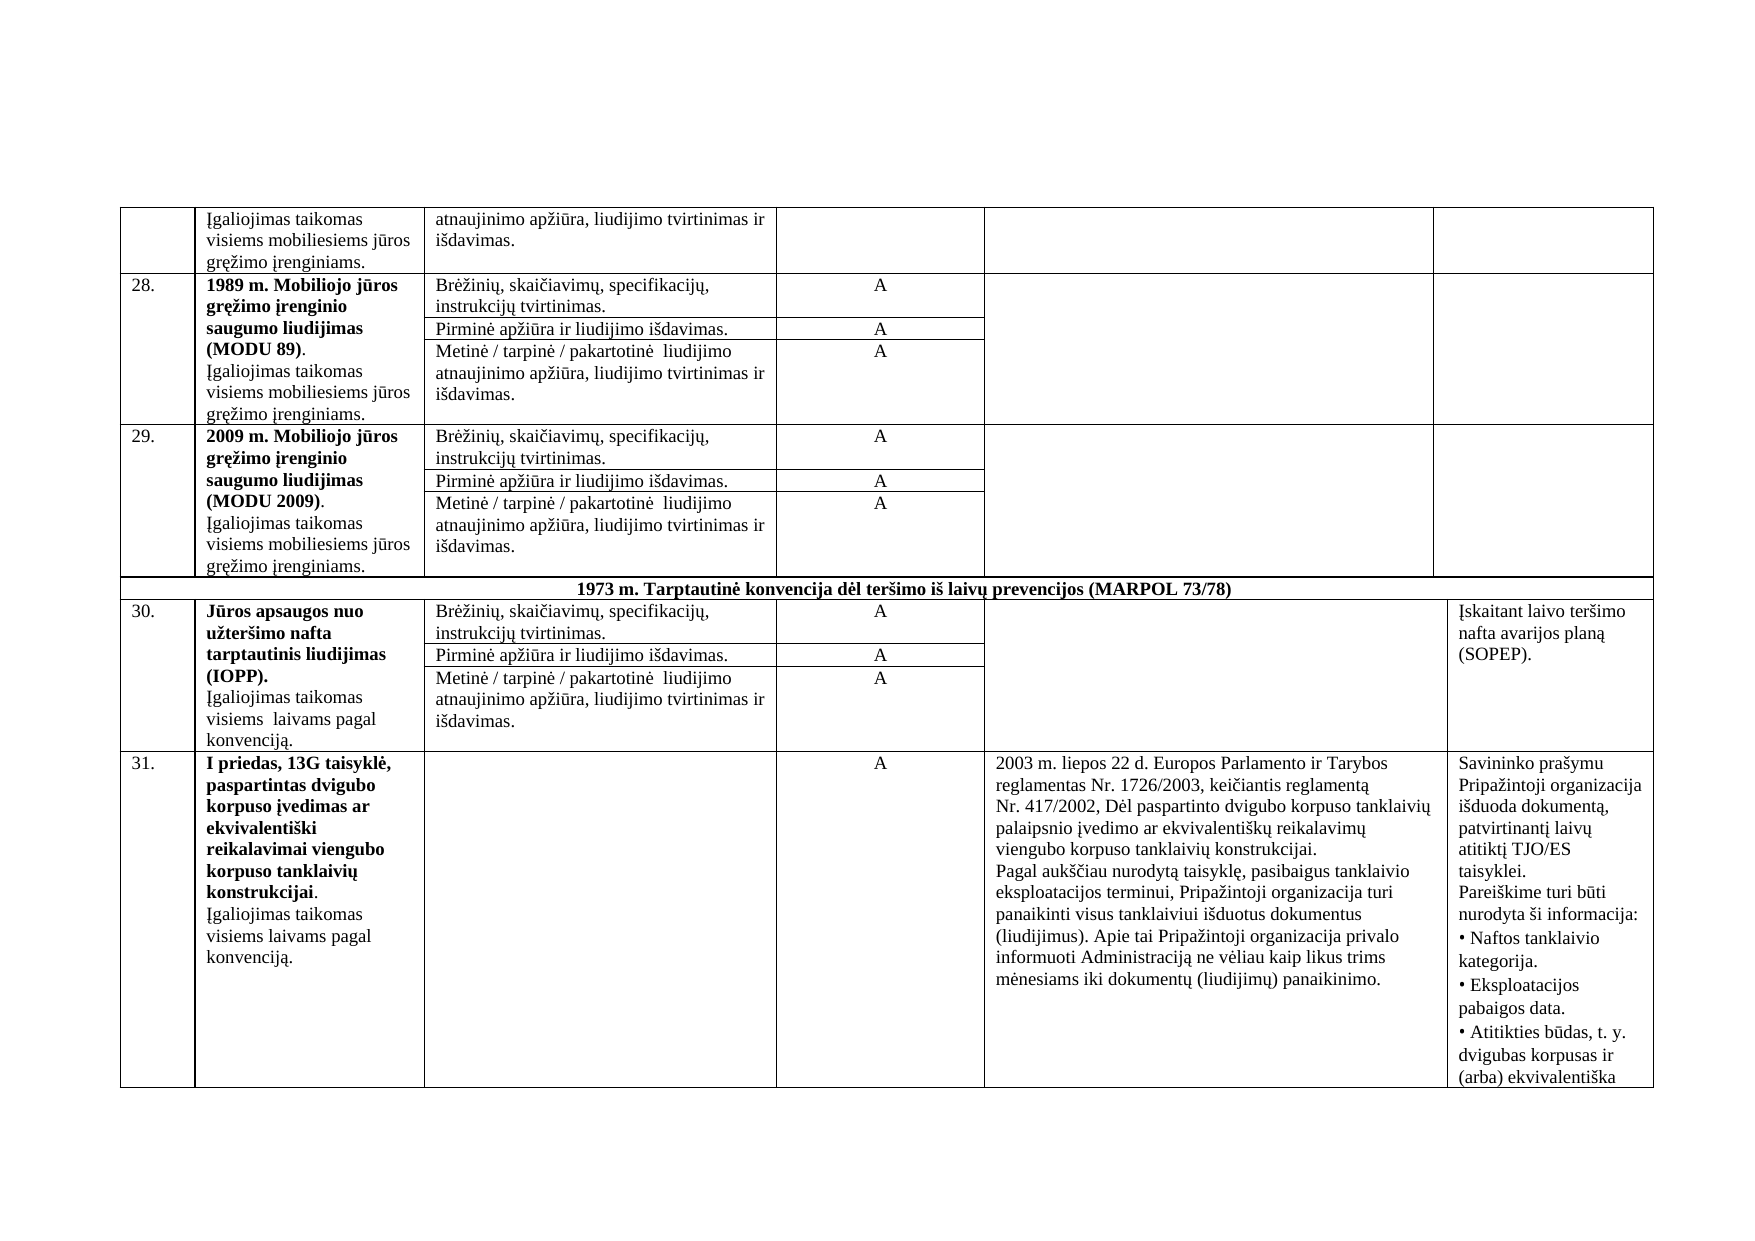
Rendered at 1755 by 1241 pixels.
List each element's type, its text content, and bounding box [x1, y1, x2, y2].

table_cell Įgaliojimas taikomas visiems mobiliesiems jūros gręžimo įrenginiams. [196, 208, 424, 272]
table_cell [121, 208, 194, 272]
table_cell A [777, 644, 984, 666]
table_cell Jūros apsaugos nuo užteršimo nafta tarptautinis liudijimas (IOPP). Įgaliojimas taikomas visiems laivams pagal konvenciją. [196, 600, 424, 751]
table_cell [985, 600, 1447, 751]
table_cell A [777, 318, 984, 339]
table_cell [1611, 578, 1653, 599]
table_cell A [777, 274, 984, 317]
table_cell 28. [121, 274, 194, 424]
table_cell Metinė / tarpinė / pakartotinė liudijimo atnaujinimo apžiūra, liudijimo tvirtinimas ir išdavimas. [425, 667, 776, 751]
table_cell [115, 207, 120, 272]
table_cell [115, 469, 120, 491]
table_cell 1973 m. Tarptautinė konvencija dėl teršimo iš laivų prevencijos (MARPOL 73/78) [247, 578, 1562, 599]
table_cell Savininko prašymu Pripažintoji organizacija išduoda dokumentą, patvirtinantį laivų atitiktį TJO/ES taisyklei. Pareiškime turi būti nurodyta ši informacija: • Naftos tanklaivio kategorija. • Eksploatacijos pabaigos data. • Atitikties būdas, t. y. dvigubas korpusas ir (arba) ekvivalentiška [1448, 752, 1653, 1087]
table_cell Įskaitant laivo teršimo nafta avarijos planą (SOPEP). [1448, 600, 1653, 751]
table_cell [1434, 425, 1653, 576]
table_cell I priedas, 13G taisyklė, paspartintas dvigubo korpuso įvedimas ar ekvivalentiški reikalavimai viengubo korpuso tanklaivių konstrukcijai. Įgaliojimas taikomas visiems laivams pagal konvenciją. [196, 752, 424, 1087]
table_cell [209, 578, 247, 599]
table_cell Pirminė apžiūra ir liudijimo išdavimas. [425, 644, 776, 666]
table_cell A [777, 667, 984, 751]
table_cell [985, 425, 1433, 576]
table_cell [115, 576, 120, 599]
table_cell [115, 491, 120, 576]
table_cell [115, 273, 120, 317]
table_cell 29. [121, 425, 194, 576]
table_cell A [777, 340, 984, 424]
table_cell Brėžinių, skaičiavimų, specifikacijų, instrukcijų tvirtinimas. [425, 600, 776, 643]
table_cell [115, 424, 120, 468]
table_cell Metinė / tarpinė / pakartotinė liudijimo atnaujinimo apžiūra, liudijimo tvirtinimas ir išdavimas. [425, 340, 776, 424]
table_cell A [777, 752, 984, 1087]
table_cell 30. [121, 600, 194, 751]
table_cell [985, 208, 1433, 272]
table_cell 1989 m. Mobiliojo jūros gręžimo įrenginio saugumo liudijimas (MODU 89). Įgaliojimas taikomas visiems mobiliesiems jūros gręžimo įrenginiams. [196, 274, 424, 424]
table_cell Metinė / tarpinė / pakartotinė liudijimo atnaujinimo apžiūra, liudijimo tvirtinimas ir išdavimas. [425, 492, 776, 576]
table_cell [115, 599, 120, 643]
table_cell Brėžinių, skaičiavimų, specifikacijų, instrukcijų tvirtinimas. [425, 425, 776, 468]
table_cell [425, 752, 776, 1087]
table_cell [777, 208, 984, 272]
table_cell [1562, 578, 1611, 599]
table_cell [1434, 274, 1653, 424]
table_cell [115, 751, 120, 1087]
table_cell Pirminė apžiūra ir liudijimo išdavimas. [425, 470, 776, 491]
table_cell A [777, 492, 984, 576]
table_cell 2003 m. liepos 22 d. Europos Parlamento ir Tarybos reglamentas Nr. 1726/2003, keičiantis reglamentą Nr. 417/2002, Dėl paspartinto dvigubo korpuso tanklaivių palaipsnio įvedimo ar ekvivalentiškų reikalavimų viengubo korpuso tanklaivių konstrukcijai. Pagal aukščiau nurodytą taisyklę, pasibaigus tanklaivio eksploatacijos terminui, Pripažintoji organizacija turi panaikinti visus tanklaiviui išduotus dokumentus (liudijimus). Apie tai Pripažintoji organizacija privalo informuoti Administraciją ne vėliau kaip likus trims mėnesiams iki dokumentų (liudijimų) panaikinimo. [985, 752, 1447, 1087]
table_cell [121, 578, 209, 599]
table_cell A [777, 600, 984, 643]
table_cell 2009 m. Mobiliojo jūros gręžimo įrenginio saugumo liudijimas (MODU 2009). Įgaliojimas taikomas visiems mobiliesiems jūros gręžimo įrenginiams. [196, 425, 424, 576]
table_cell [115, 643, 120, 666]
table_cell [1434, 208, 1653, 272]
table_cell 31. [121, 752, 194, 1087]
table_cell A [777, 425, 984, 468]
table_cell Brėžinių, skaičiavimų, specifikacijų, instrukcijų tvirtinimas. [425, 274, 776, 317]
table_cell atnaujinimo apžiūra, liudijimo tvirtinimas ir išdavimas. [425, 208, 776, 272]
table_cell [115, 339, 120, 424]
table_cell Pirminė apžiūra ir liudijimo išdavimas. [425, 318, 776, 339]
table_cell [985, 274, 1433, 424]
table_cell [115, 317, 120, 339]
table_cell A [777, 470, 984, 491]
table_cell [115, 666, 120, 751]
